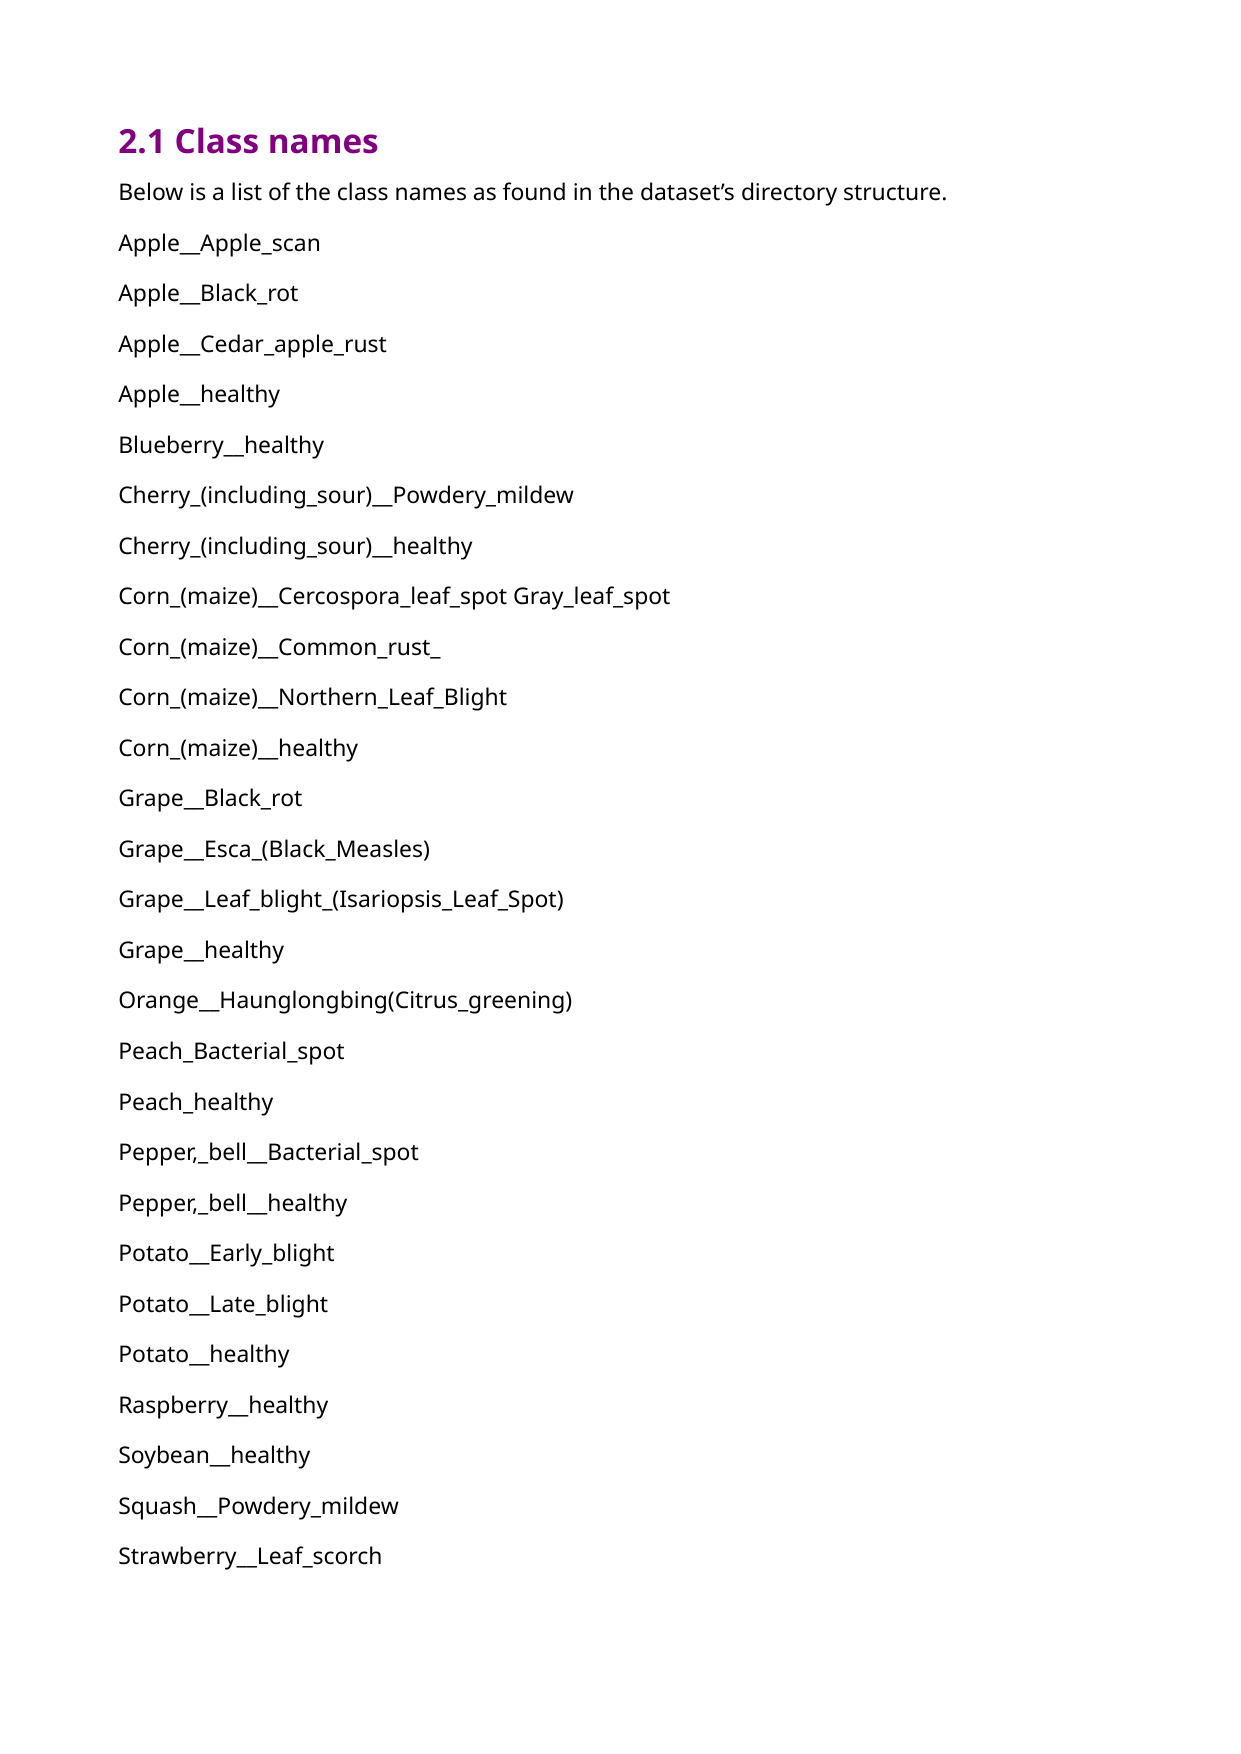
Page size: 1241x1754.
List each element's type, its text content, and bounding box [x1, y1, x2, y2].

text Corn_(maize)__Northern_Leaf_Blight [118, 681, 1122, 712]
text Corn_(maize)__Common_rust_ [118, 631, 1122, 662]
text Strawberry__Leaf_scorch [118, 1540, 1122, 1571]
text Grape__healthy [118, 934, 1122, 965]
text Cherry_(including_sour)__Powdery_mildew [118, 479, 1122, 510]
text Pepper,_bell__healthy [118, 1186, 1122, 1218]
text Apple__Apple_scan [118, 227, 1122, 258]
text Grape__Black_rot [118, 782, 1122, 813]
text Grape__Leaf_blight_(Isariopsis_Leaf_Spot) [118, 883, 1122, 914]
text Potato__Late_blight [118, 1287, 1122, 1319]
text Peach_Bacterial_spot [118, 1035, 1122, 1066]
text Apple__healthy [118, 378, 1122, 409]
text Below is a list of the class names as found in the dataset’s directory structure. [118, 176, 1122, 207]
text Apple__Black_rot [118, 277, 1122, 308]
text Grape__Esca_(Black_Measles) [118, 833, 1122, 864]
text Peach_healthy [118, 1085, 1122, 1117]
text Cherry_(including_sour)__healthy [118, 530, 1122, 561]
text Raspberry__healthy [118, 1388, 1122, 1420]
text Squash__Powdery_mildew [118, 1489, 1122, 1521]
text Corn_(maize)__Cercospora_leaf_spot Gray_leaf_spot [118, 580, 1122, 611]
text Corn_(maize)__healthy [118, 732, 1122, 763]
text Apple__Cedar_apple_rust [118, 328, 1122, 359]
text Potato__Early_blight [118, 1237, 1122, 1268]
text Potato__healthy [118, 1338, 1122, 1369]
subtitle 2.1 Class names [118, 118, 1122, 163]
text Pepper,_bell__Bacterial_spot [118, 1136, 1122, 1167]
text Orange__Haunglongbing(Citrus_greening) [118, 984, 1122, 1016]
text Soybean__healthy [118, 1439, 1122, 1470]
text Blueberry__healthy [118, 429, 1122, 460]
